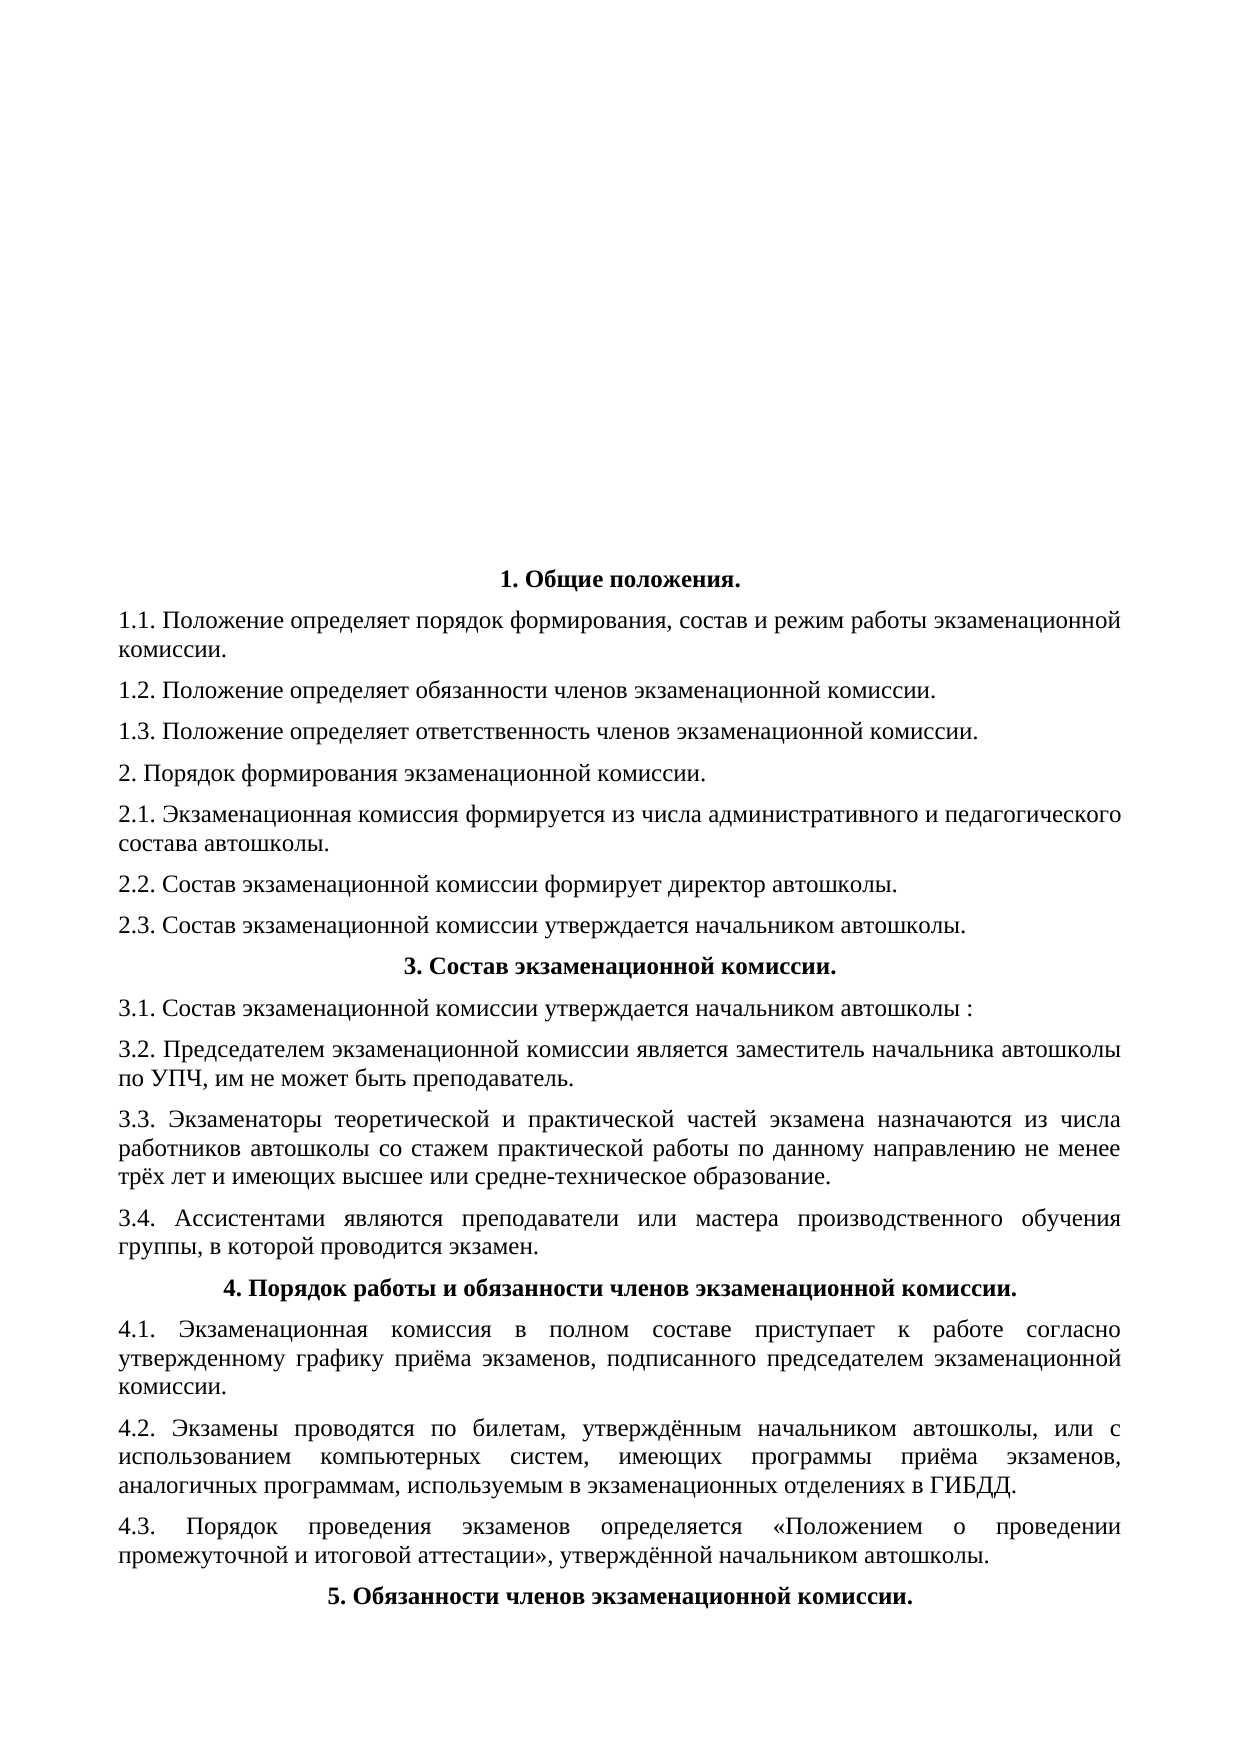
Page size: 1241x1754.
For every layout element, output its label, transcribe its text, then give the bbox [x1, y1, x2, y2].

text 2.1. Экзаменационная комиссия формируется из числа административного и педагогического состава автошколы. [118, 799, 1122, 856]
text 2.2. Состав экзаменационной комиссии формирует директор автошколы. [118, 869, 1122, 898]
text 4.2. Экзамены проводятся по билетам, утверждённым начальником автошколы, или с использованием компьютерных систем, имеющих программы приёма экзаменов, аналогичных программам, используемым в экзаменационных отделениях в ГИБДД. [118, 1413, 1122, 1499]
text 3.4. Ассистентами являются преподаватели или мастера производственного обучения группы, в которой проводится экзамен. [118, 1203, 1122, 1260]
text 3.3. Экзаменаторы теоретической и практической частей экзамена назначаются из числа работников автошколы со стажем практической работы по данному направлению не менее трёх лет и имеющих высшее или средне-техническое образование. [118, 1104, 1122, 1190]
text 3.2. Председателем экзаменационной комиссии является заместитель начальника автошколы по УПЧ, им не может быть преподаватель. [118, 1034, 1122, 1091]
text 1.1. Положение определяет порядок формирования, состав и режим работы экзаменационной комиссии. [118, 605, 1122, 663]
text 4.1. Экзаменационная комиссия в полном составе приступает к работе согласно утвержденному графику приёма экзаменов, подписанного председателем экзаменационной комиссии. [118, 1314, 1122, 1400]
text 5. Обязанности членов экзаменационной комиссии. [118, 1581, 1122, 1610]
text 4.3. Порядок проведения экзаменов определяется «Положением о проведении промежуточной и итоговой аттестации», утверждённой начальником автошколы. [118, 1511, 1122, 1569]
text 4. Порядок работы и обязанности членов экзаменационной комиссии. [118, 1273, 1122, 1301]
text 2.3. Состав экзаменационной комиссии утверждается начальником автошколы. [118, 910, 1122, 939]
text 1.2. Положение определяет обязанности членов экзаменационной комиссии. [118, 675, 1122, 704]
text 1. Общие положения. [118, 564, 1122, 593]
text 3.1. Состав экзаменационной комиссии утверждается начальником автошколы : [118, 993, 1122, 1021]
text 3. Состав экзаменационной комиссии. [118, 951, 1122, 980]
text 2. Порядок формирования экзаменационной комиссии. [118, 758, 1122, 786]
text 1.3. Положение определяет ответственность членов экзаменационной комиссии. [118, 716, 1122, 745]
